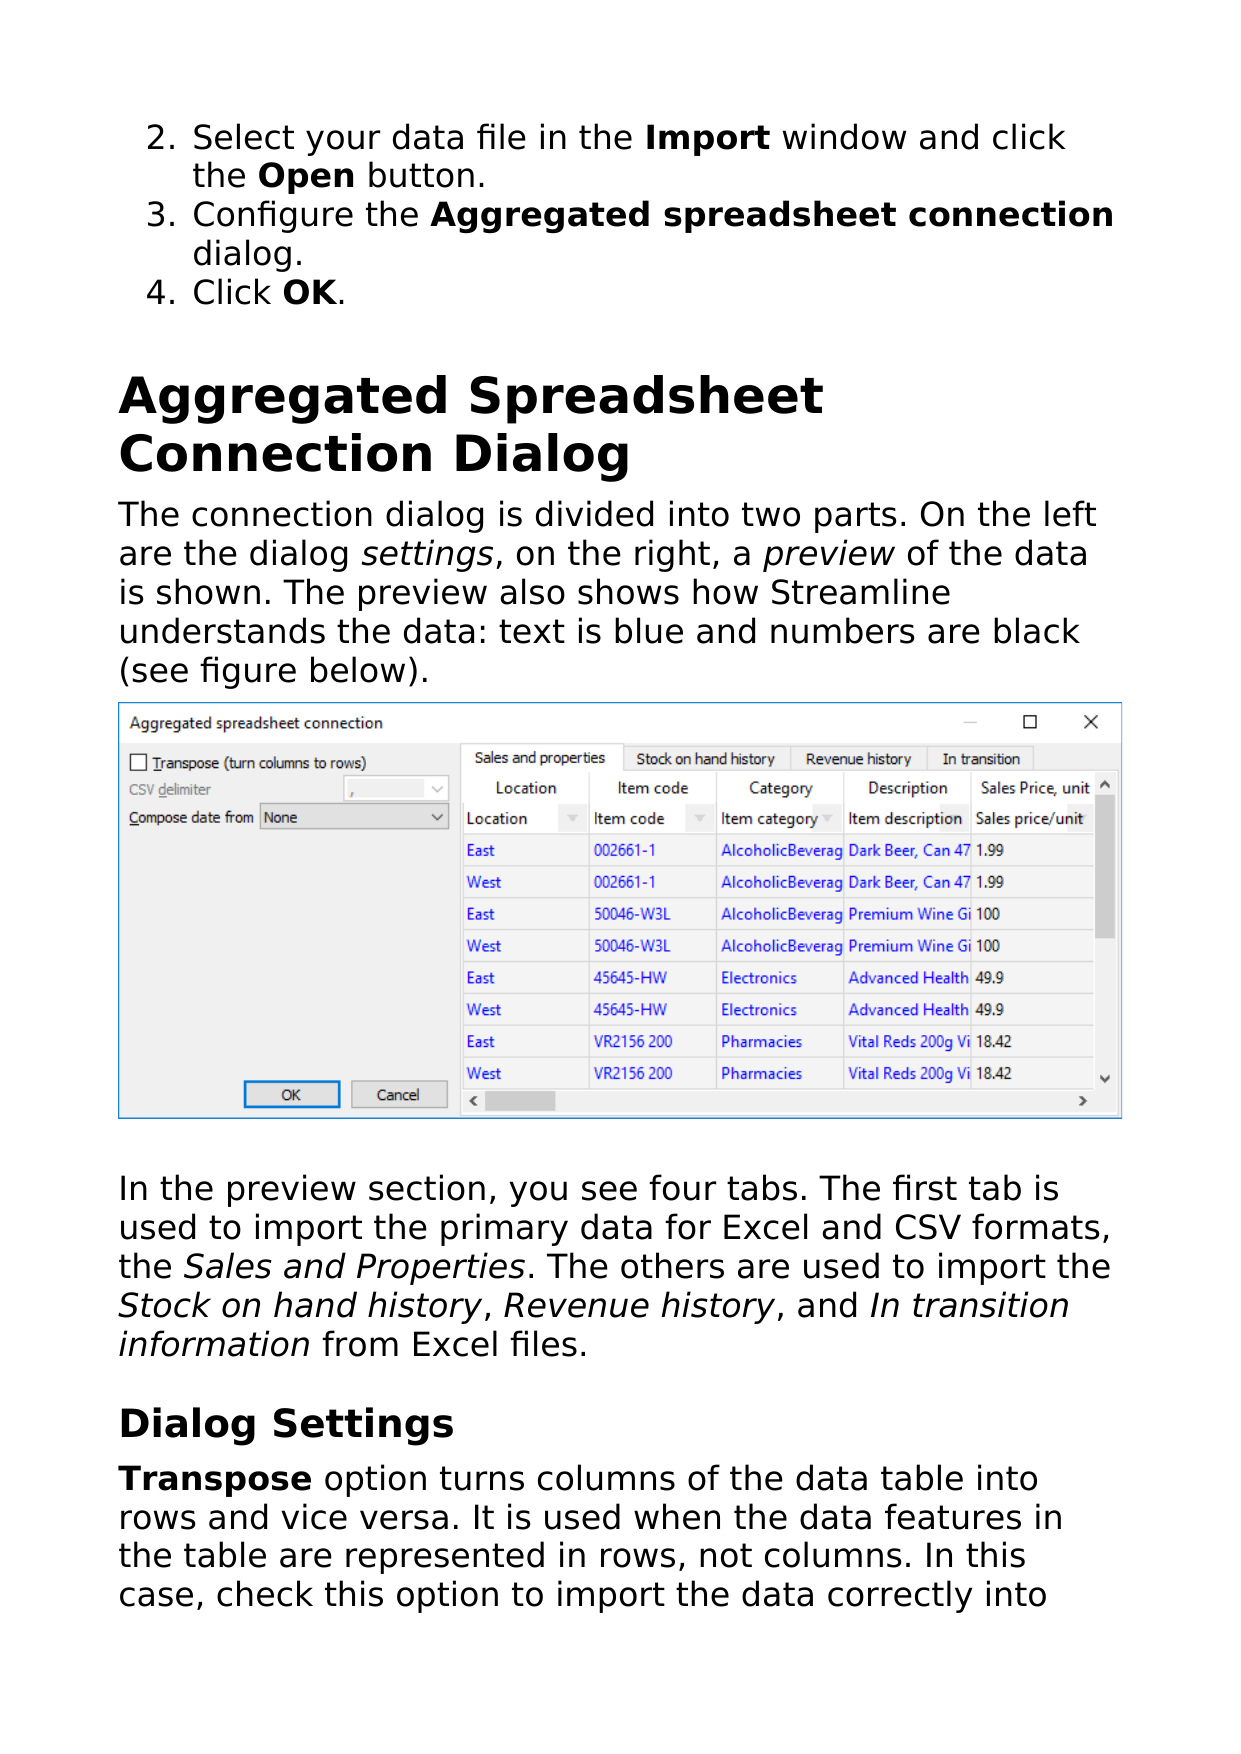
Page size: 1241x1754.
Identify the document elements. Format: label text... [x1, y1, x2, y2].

picture [118, 702, 1123, 1119]
text The connection dialog is divided into two parts. On the left are the dialog settings, on the right, a preview of the data is shown. The preview also shows how Streamline understands the data: text is blue and numbers are black (see figure below). [118, 496, 1122, 690]
subtitle Dialog Settings [118, 1402, 1122, 1447]
list Click OK. [177, 273, 1122, 312]
text In the preview section, you see four tabs. The first tab is used to import the primary data for Excel and CSV formats, the Sales and Properties. The others are used to import the Stock on hand history, Revenue history, and In transition information from Excel files. [118, 1170, 1122, 1364]
subtitle Aggregated Spreadsheet Connection Dialog [118, 367, 1122, 483]
list Configure the Aggregated spreadsheet connection dialog. [177, 196, 1122, 273]
list Select your data file in the Import window and click the Open button. [177, 118, 1122, 196]
text Transpose option turns columns of the data table into rows and vice versa. It is used when the data features in the table are represented in rows, not columns. In this case, check this option to import the data correctly into [118, 1459, 1122, 1615]
